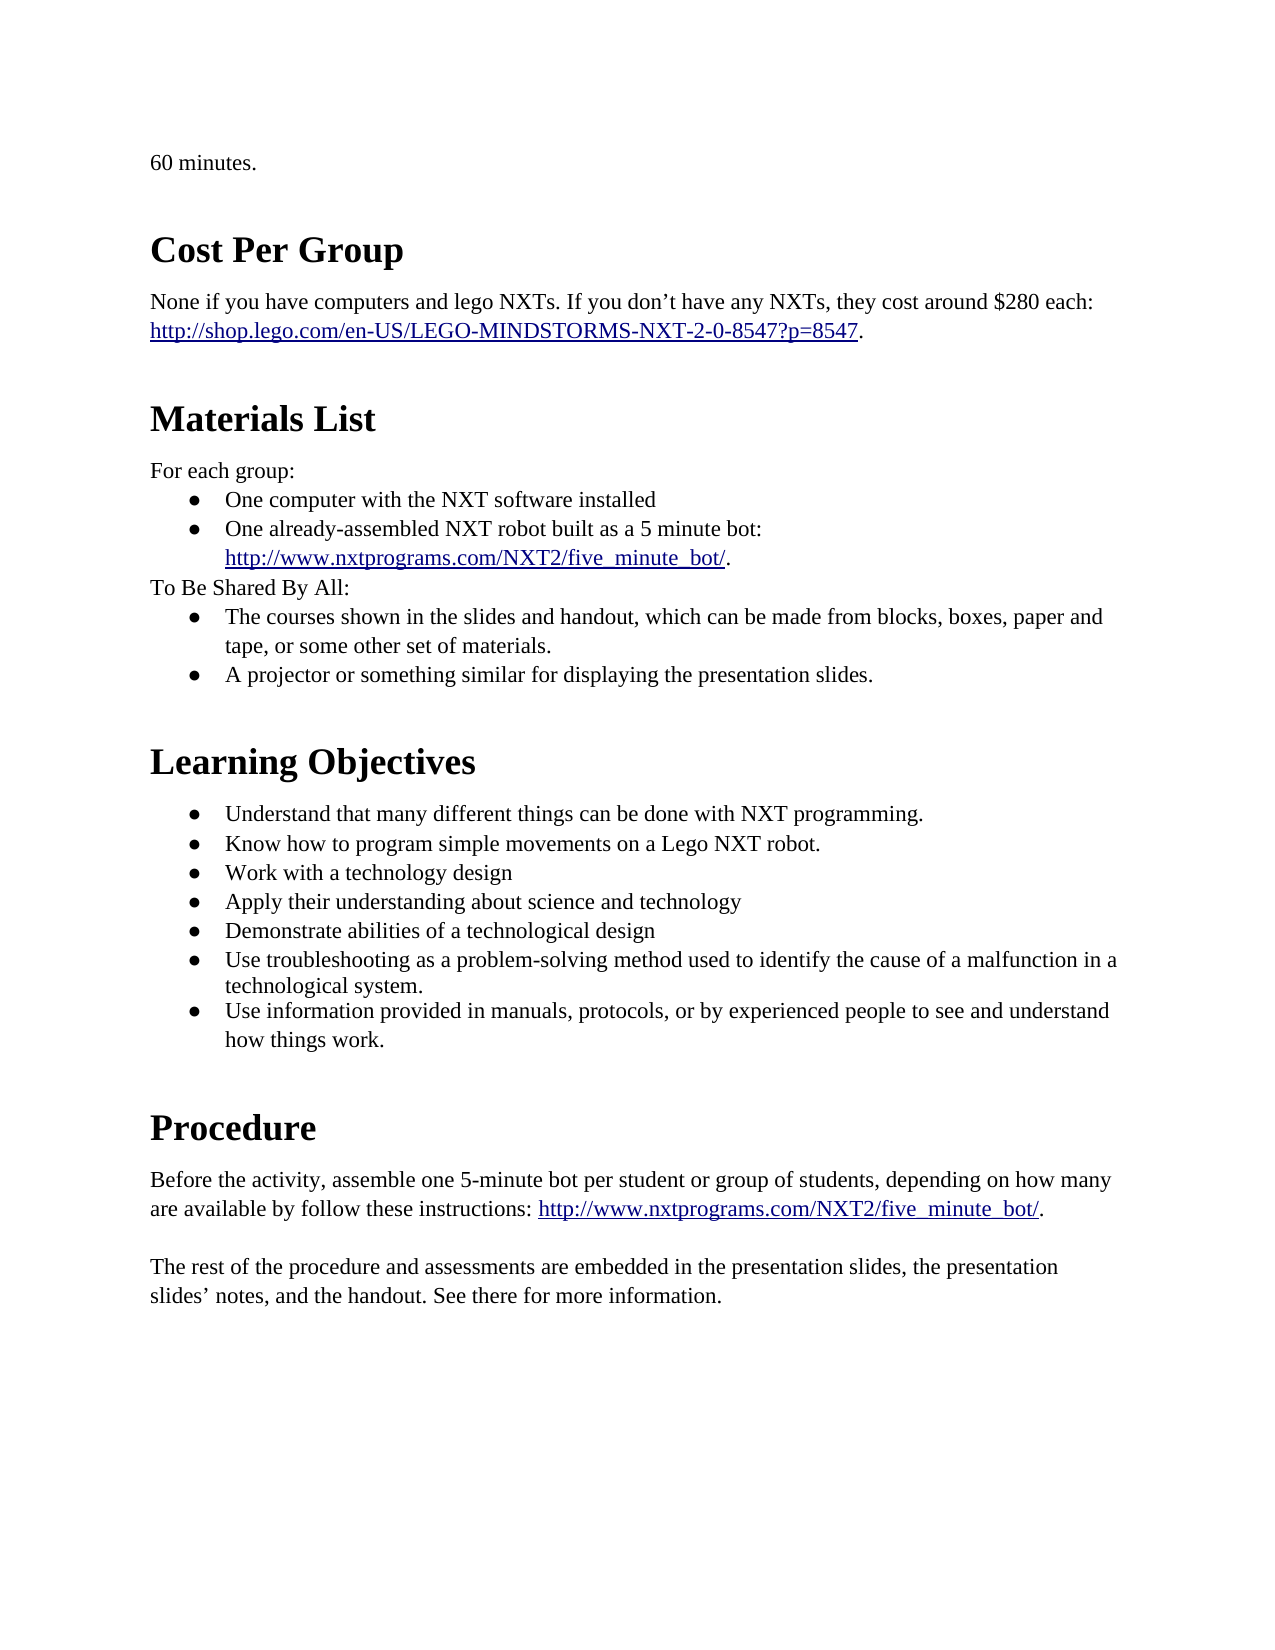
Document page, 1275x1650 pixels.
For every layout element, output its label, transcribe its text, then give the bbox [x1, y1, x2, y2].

list Know how to program simple movements on a Lego NXT robot. [187, 831, 1125, 856]
subtitle Learning Objectives [150, 741, 1125, 783]
text For each group: [150, 458, 1125, 483]
list Use information provided in manuals, protocols, or by experienced people to see and understand how things work. [187, 998, 1125, 1053]
subtitle Materials List [150, 398, 1125, 439]
list Work with a technology design [187, 860, 1125, 885]
text Before the activity, assemble one 5-minute bot per student or group of students, depending on how many are available by follow these instructions: http://www.nxtprograms.com/NXT2/five_minute_bot/. [150, 1167, 1125, 1221]
text None if you have computers and lego NXTs. If you don’t have any NXTs, they cost around $280 each: http://shop.lego.com/en-US/LEGO-MINDSTORMS-NXT-2-0-8547?p=8547. [150, 289, 1125, 344]
text To Be Shared By All: [150, 574, 1125, 600]
subtitle Cost Per Group [150, 229, 1125, 271]
list A projector or something similar for displaying the presentation slides. [187, 662, 1125, 687]
list One already-assembled NXT robot built as a 5 minute bot: http://www.nxtprograms.com/NXT2/five_minute_bot/. [187, 516, 1125, 571]
list One computer with the NXT software installed [187, 487, 1125, 512]
list Use troubleshooting as a problem-solving method used to identify the cause of a malfunction in a technological system. [187, 947, 1125, 998]
list The courses shown in the slides and handout, which can be made from blocks, boxes, paper and tape, or some other set of materials. [187, 604, 1125, 658]
text 60 minutes. [150, 150, 1125, 175]
list Demonstrate abilities of a technological design [187, 918, 1125, 943]
subtitle Procedure [150, 1106, 1125, 1148]
list Understand that many different things can be done with NXT programming. [187, 801, 1125, 827]
list Apply their understanding about science and technology [187, 889, 1125, 914]
text The rest of the procedure and assessments are embedded in the presentation slides, the presentation slides’ notes, and the handout. See there for more information. [150, 1254, 1125, 1309]
